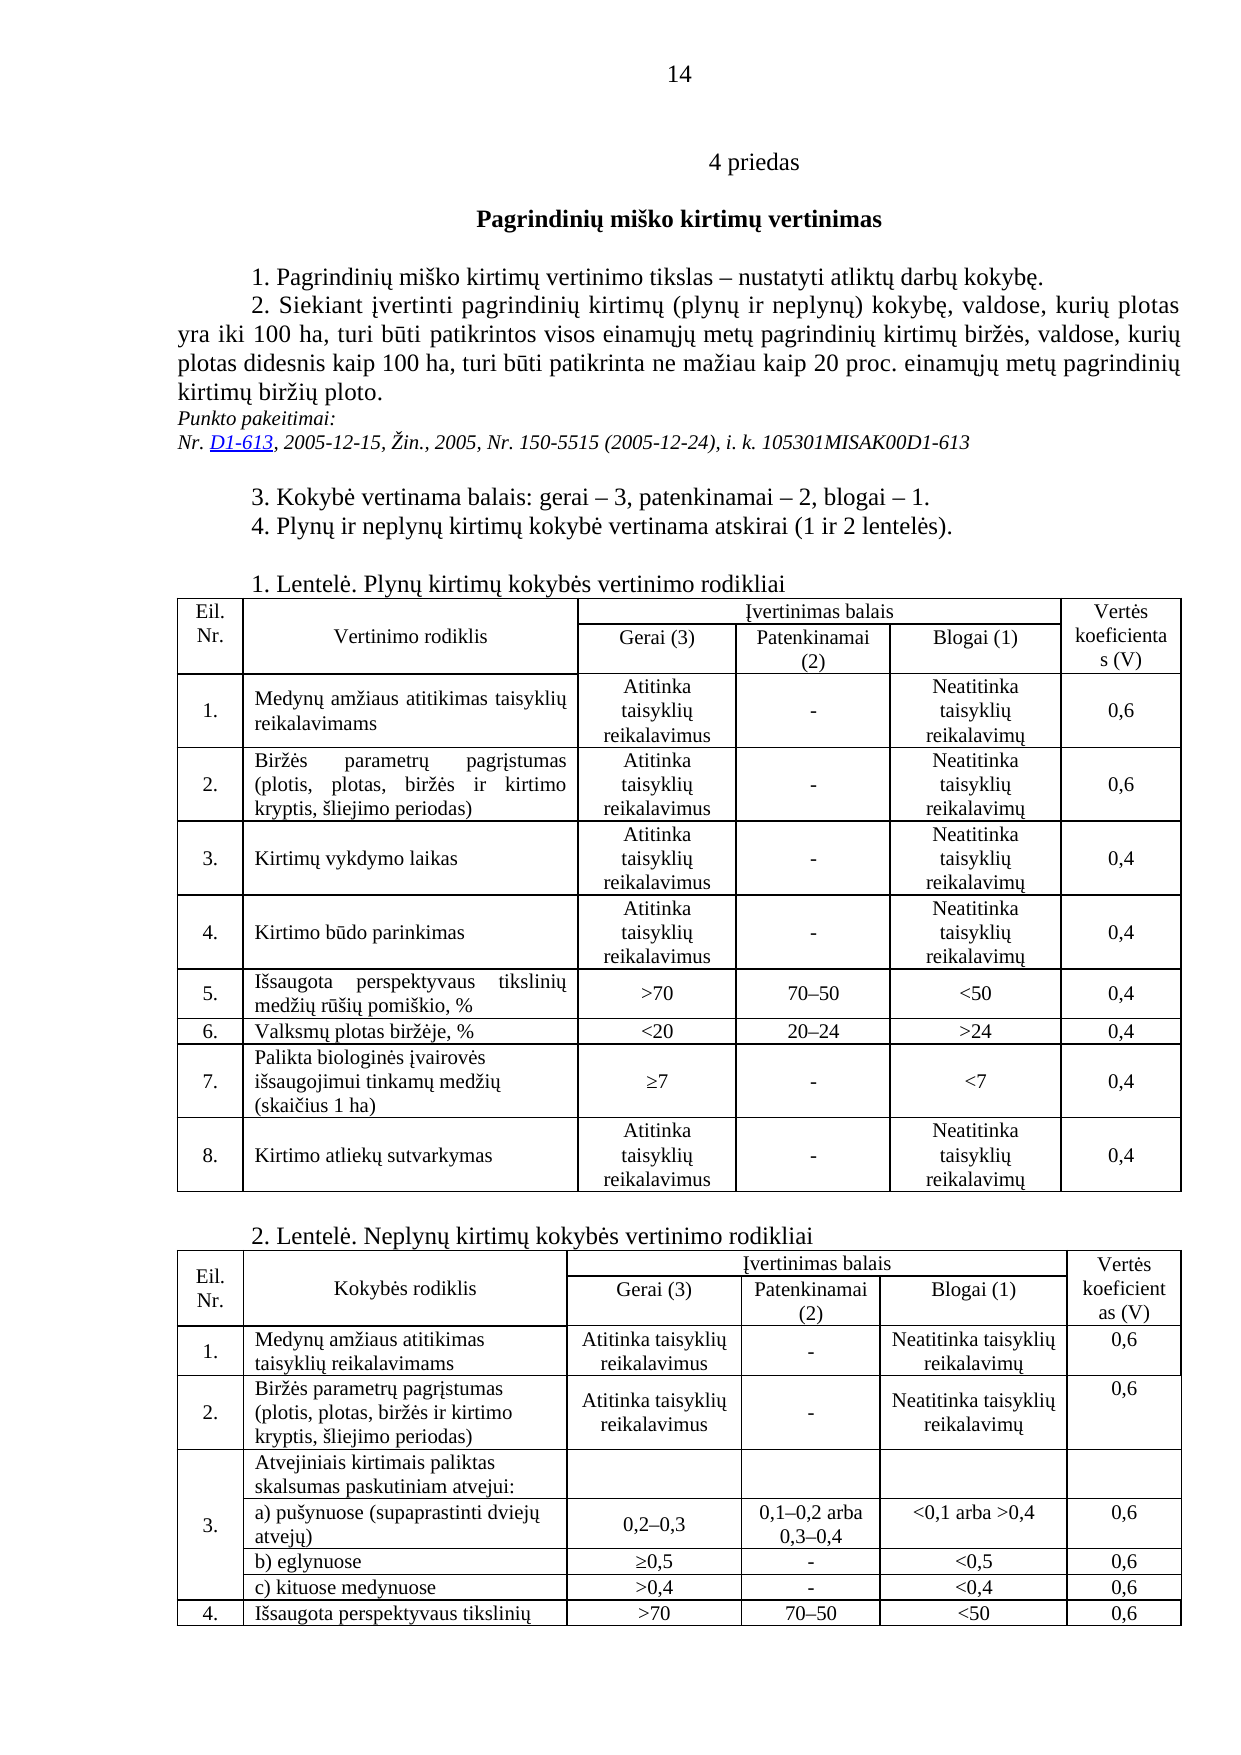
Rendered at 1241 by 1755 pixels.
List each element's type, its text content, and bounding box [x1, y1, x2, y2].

table_cell Atitinka taisyklių reikalavimus [568, 1326, 741, 1375]
table_cell Atitinka taisyklių reikalavimus [568, 1376, 741, 1448]
table_cell - [742, 1326, 879, 1375]
table_cell >70 [579, 970, 735, 1017]
table_cell Neatitinka taisyklių reikalavimų [881, 1376, 1066, 1448]
table_cell c) kituose medynuose [244, 1575, 566, 1599]
table_cell Neatitinka taisyklių reikalavimų [891, 896, 1060, 968]
table_cell Biržės parametrų pagrįstumas (plotis, plotas, biržės ir kirtimo kryptis, šliejimo periodas) [244, 748, 577, 820]
table_cell 4. [178, 1601, 243, 1625]
table_cell Patenkinamai (2) [742, 1277, 879, 1325]
table_cell 8. [178, 1118, 242, 1191]
table_cell Atitinka taisyklių reikalavimus [579, 896, 735, 968]
table_cell Kirtimo būdo parinkimas [244, 896, 577, 968]
table_cell 70–50 [737, 970, 889, 1017]
table_header Eil. Nr. [178, 1251, 243, 1325]
table_cell Gerai (3) [568, 1277, 741, 1325]
table_cell Biržės parametrų pagrįstumas (plotis, plotas, biržės ir kirtimo kryptis, šliejimo periodas) [244, 1376, 566, 1448]
table_cell 4. [178, 896, 242, 968]
table_cell Atitinka taisyklių reikalavimus [579, 674, 735, 747]
table_cell Blogai (1) [891, 625, 1060, 673]
table_cell <20 [579, 1019, 735, 1043]
table_cell 0,1–0,2 arba 0,3–0,4 [742, 1499, 879, 1548]
table_cell [568, 1450, 741, 1498]
text 4. Plynų ir neplynų kirtimų kokybė vertinama atskirai (1 ir 2 lentelės). [177, 511, 1181, 540]
table_cell Medynų amžiaus atitikimas taisyklių reikalavimams [244, 675, 577, 747]
table_header Įvertinimas balais [568, 1251, 1066, 1275]
table_cell 6. [178, 1019, 242, 1043]
table_cell 0,2–0,3 [568, 1499, 741, 1548]
table_cell Palikta biologinės įvairovės išsaugojimui tinkamų medžių (skaičius 1 ha) [244, 1045, 577, 1117]
table_cell Išsaugota perspektyvaus tikslinių [244, 1601, 566, 1625]
table_cell - [737, 896, 889, 968]
table_cell 0,4 [1062, 1019, 1180, 1043]
table_cell 1. [178, 675, 242, 747]
table_cell [1068, 1450, 1181, 1498]
table_header Vertinimo rodiklis [244, 599, 577, 673]
table_cell Išsaugota perspektyvaus tikslinių medžių rūšių pomiškio, % [244, 970, 577, 1017]
table_cell 0,4 [1062, 1045, 1180, 1117]
table_cell >24 [891, 1019, 1060, 1043]
table_cell 0,6 [1068, 1376, 1181, 1448]
text 1. Lentelė. Plynų kirtimų kokybės vertinimo rodikliai [177, 569, 1181, 597]
table_cell Patenkinamai (2) [737, 625, 889, 673]
table_header Kokybės rodiklis [244, 1251, 566, 1325]
table_cell b) eglynuose [244, 1549, 566, 1573]
text 3. Kokybė vertinama balais: gerai – 3, patenkinamai – 2, blogai – 1. [177, 482, 1181, 511]
table_cell Atitinka taisyklių reikalavimus [579, 822, 735, 894]
table_cell 0,6 [1068, 1549, 1181, 1573]
table_cell <50 [881, 1601, 1066, 1625]
table_cell Gerai (3) [579, 625, 735, 673]
table_cell 5. [178, 970, 242, 1017]
table_cell 7. [178, 1045, 242, 1117]
table_cell - [737, 1118, 889, 1191]
table_cell 0,4 [1062, 896, 1180, 968]
table_cell 0,4 [1062, 1118, 1180, 1191]
text 2. Siekiant įvertinti pagrindinių kirtimų (plynų ir neplynų) kokybę, valdose, kurių plotas yra iki 100 ha, turi būti patikrintos visos einamųjų metų pagrindinių kirtimų biržės, valdose, kurių plotas didesnis kaip 100 ha, turi būti patikrinta ne mažiau kaip 20 proc. einamųjų metų pagrindinių kirtimų biržių ploto. [177, 291, 1181, 406]
text 1. Pagrindinių miško kirtimų vertinimo tikslas – nustatyti atliktų darbų kokybę. [177, 262, 1181, 291]
table_header Eil. Nr. [178, 599, 242, 673]
table_cell 1. [178, 1327, 243, 1375]
text Punkto pakeitimai: [177, 406, 1181, 430]
table_cell [742, 1450, 879, 1498]
table_cell 0,6 [1068, 1575, 1181, 1599]
table_cell 3. [178, 1450, 243, 1599]
text Nr. D1-613, 2005-12-15, Žin., 2005, Nr. 150-5515 (2005-12-24), i. k. 105301MISAK00D1-613 [177, 430, 1181, 454]
table_cell - [742, 1549, 879, 1573]
table_cell [881, 1450, 1066, 1498]
table_cell 0,6 [1062, 748, 1180, 820]
table_cell - [737, 822, 889, 894]
text 2. Lentelė. Neplynų kirtimų kokybės vertinimo rodikliai [177, 1221, 1181, 1250]
table_cell 70–50 [742, 1601, 879, 1625]
table_cell 2. [178, 748, 242, 820]
table_cell <50 [891, 970, 1060, 1017]
table_cell >0,4 [568, 1575, 741, 1599]
table_header Vertės koeficientas (V) [1062, 599, 1180, 673]
table_cell Blogai (1) [881, 1277, 1066, 1325]
table_cell - [742, 1376, 879, 1448]
table_cell Atvejiniais kirtimais paliktas skalsumas paskutiniam atvejui: [244, 1450, 566, 1498]
table_cell >70 [568, 1601, 741, 1625]
table_cell - [737, 1045, 889, 1117]
table_header Vertės koeficientas (V) [1068, 1251, 1180, 1325]
table_header Įvertinimas balais [579, 599, 1060, 623]
table_cell Neatitinka taisyklių reikalavimų [891, 674, 1060, 747]
table_cell 0,6 [1068, 1601, 1180, 1625]
table_cell 0,6 [1068, 1326, 1180, 1375]
table_cell 3. [178, 822, 242, 894]
table_cell Atitinka taisyklių reikalavimus [579, 748, 735, 820]
table_cell 0,6 [1068, 1499, 1181, 1548]
table_cell Neatitinka taisyklių reikalavimų [891, 1118, 1060, 1191]
table_cell - [742, 1575, 879, 1599]
table_cell Neatitinka taisyklių reikalavimų [881, 1326, 1066, 1375]
table_cell ≥0,5 [568, 1549, 741, 1573]
table_cell Kirtimo atliekų sutvarkymas [244, 1118, 577, 1191]
table_cell <0,1 arba >0,4 [881, 1499, 1066, 1548]
table_cell 2. [178, 1376, 243, 1448]
table_cell Neatitinka taisyklių reikalavimų [891, 748, 1060, 820]
table_cell 20–24 [737, 1019, 889, 1043]
table_cell ≥7 [579, 1045, 735, 1117]
table_cell <0,4 [881, 1575, 1066, 1599]
table_cell 0,6 [1062, 674, 1180, 747]
table_cell Neatitinka taisyklių reikalavimų [891, 822, 1060, 894]
table_cell - [737, 674, 889, 747]
table_cell Valksmų plotas biržėje, % [244, 1019, 577, 1043]
table_cell 0,4 [1062, 970, 1180, 1017]
table_cell <0,5 [881, 1549, 1066, 1573]
table_cell Medynų amžiaus atitikimas taisyklių reikalavimams [244, 1327, 566, 1375]
text 4 priedas [177, 147, 1181, 176]
table_cell 0,4 [1062, 822, 1180, 894]
table_cell Kirtimų vykdymo laikas [244, 822, 577, 894]
table_cell <7 [891, 1045, 1060, 1117]
text Pagrindinių miško kirtimų vertinimas [177, 204, 1181, 233]
table_cell Atitinka taisyklių reikalavimus [579, 1118, 735, 1191]
table_cell - [737, 748, 889, 820]
table_cell a) pušynuose (supaprastinti dviejų atvejų) [244, 1499, 566, 1548]
